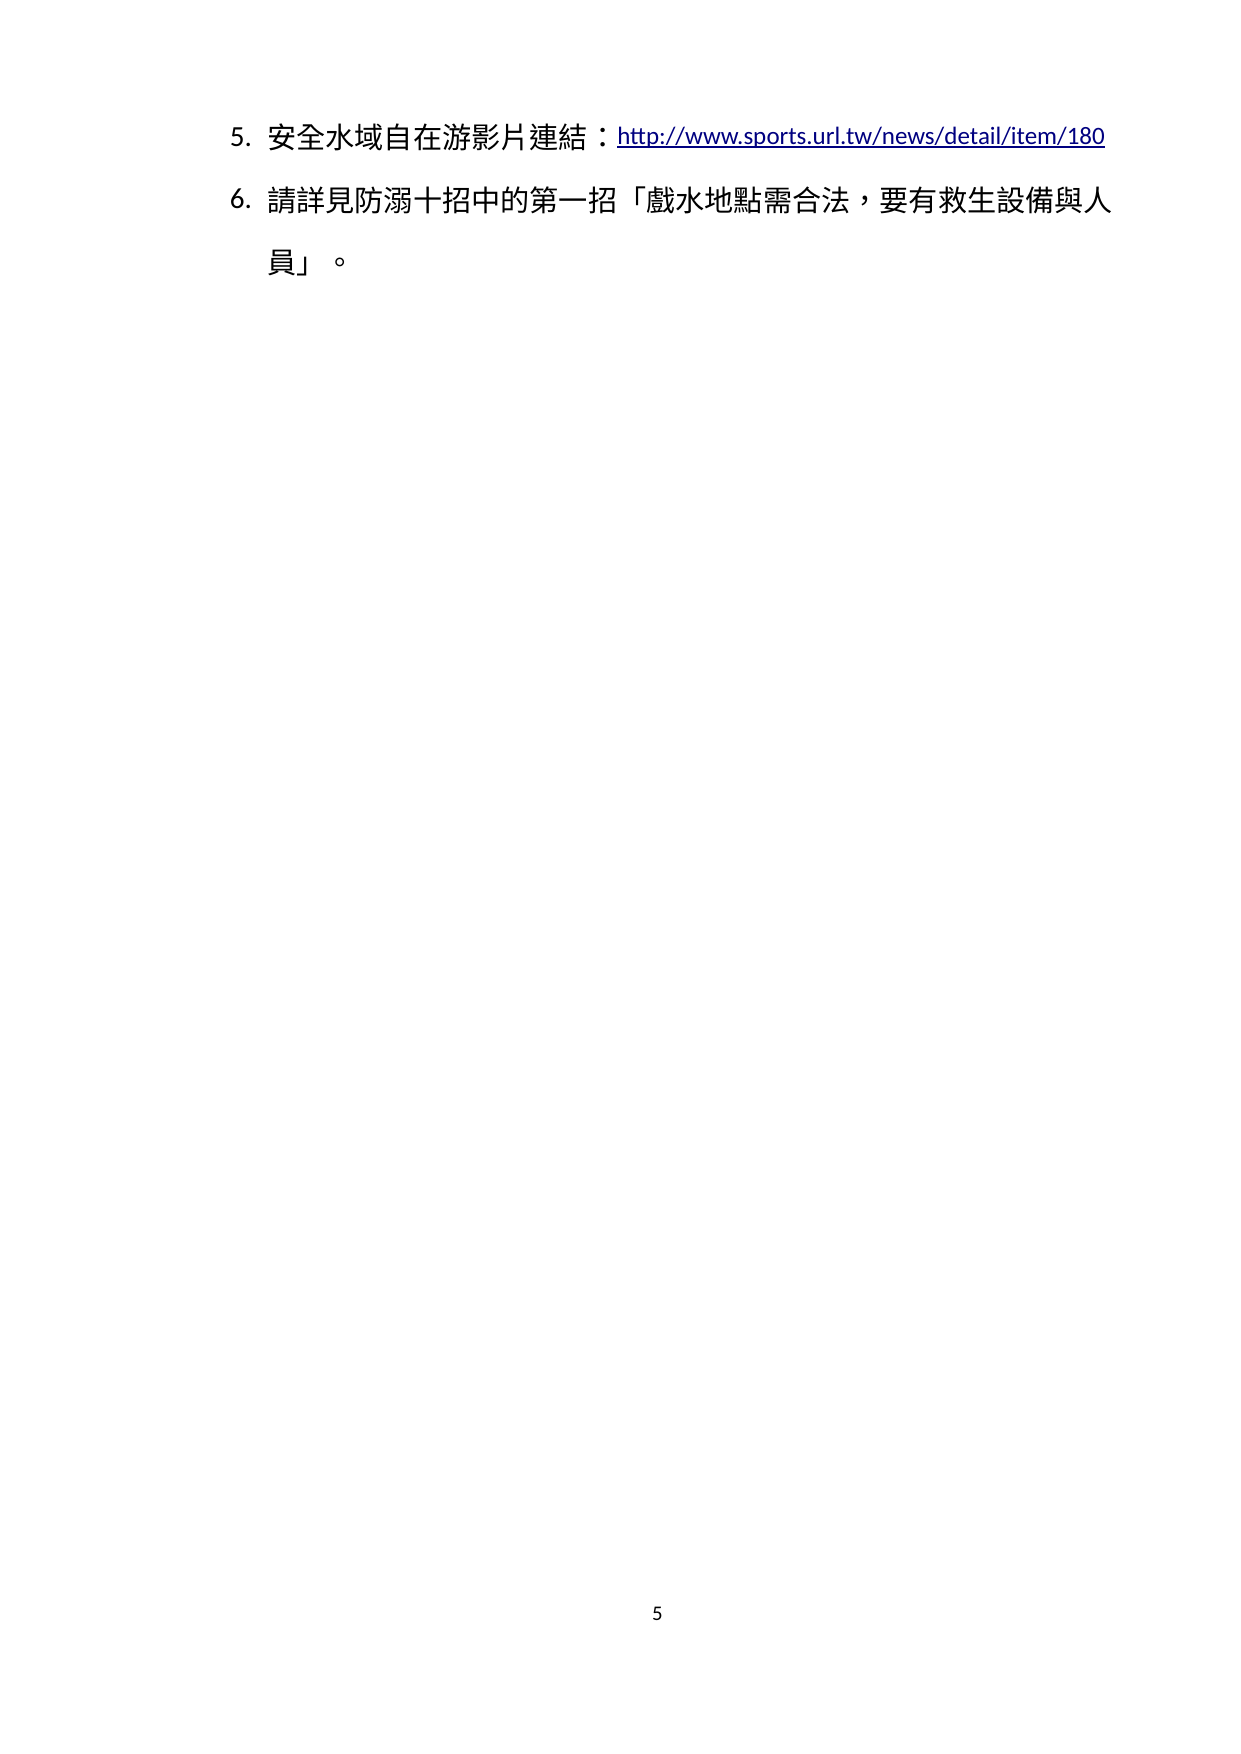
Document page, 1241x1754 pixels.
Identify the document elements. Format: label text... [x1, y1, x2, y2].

list 安全水域自在游影片連結：http://www.sports.url.tw/news/detail/item/180 [229, 94, 1122, 157]
list 請詳見防溺十招中的第一招「戲水地點需合法，要有救生設備與人員」。 [229, 157, 1122, 282]
